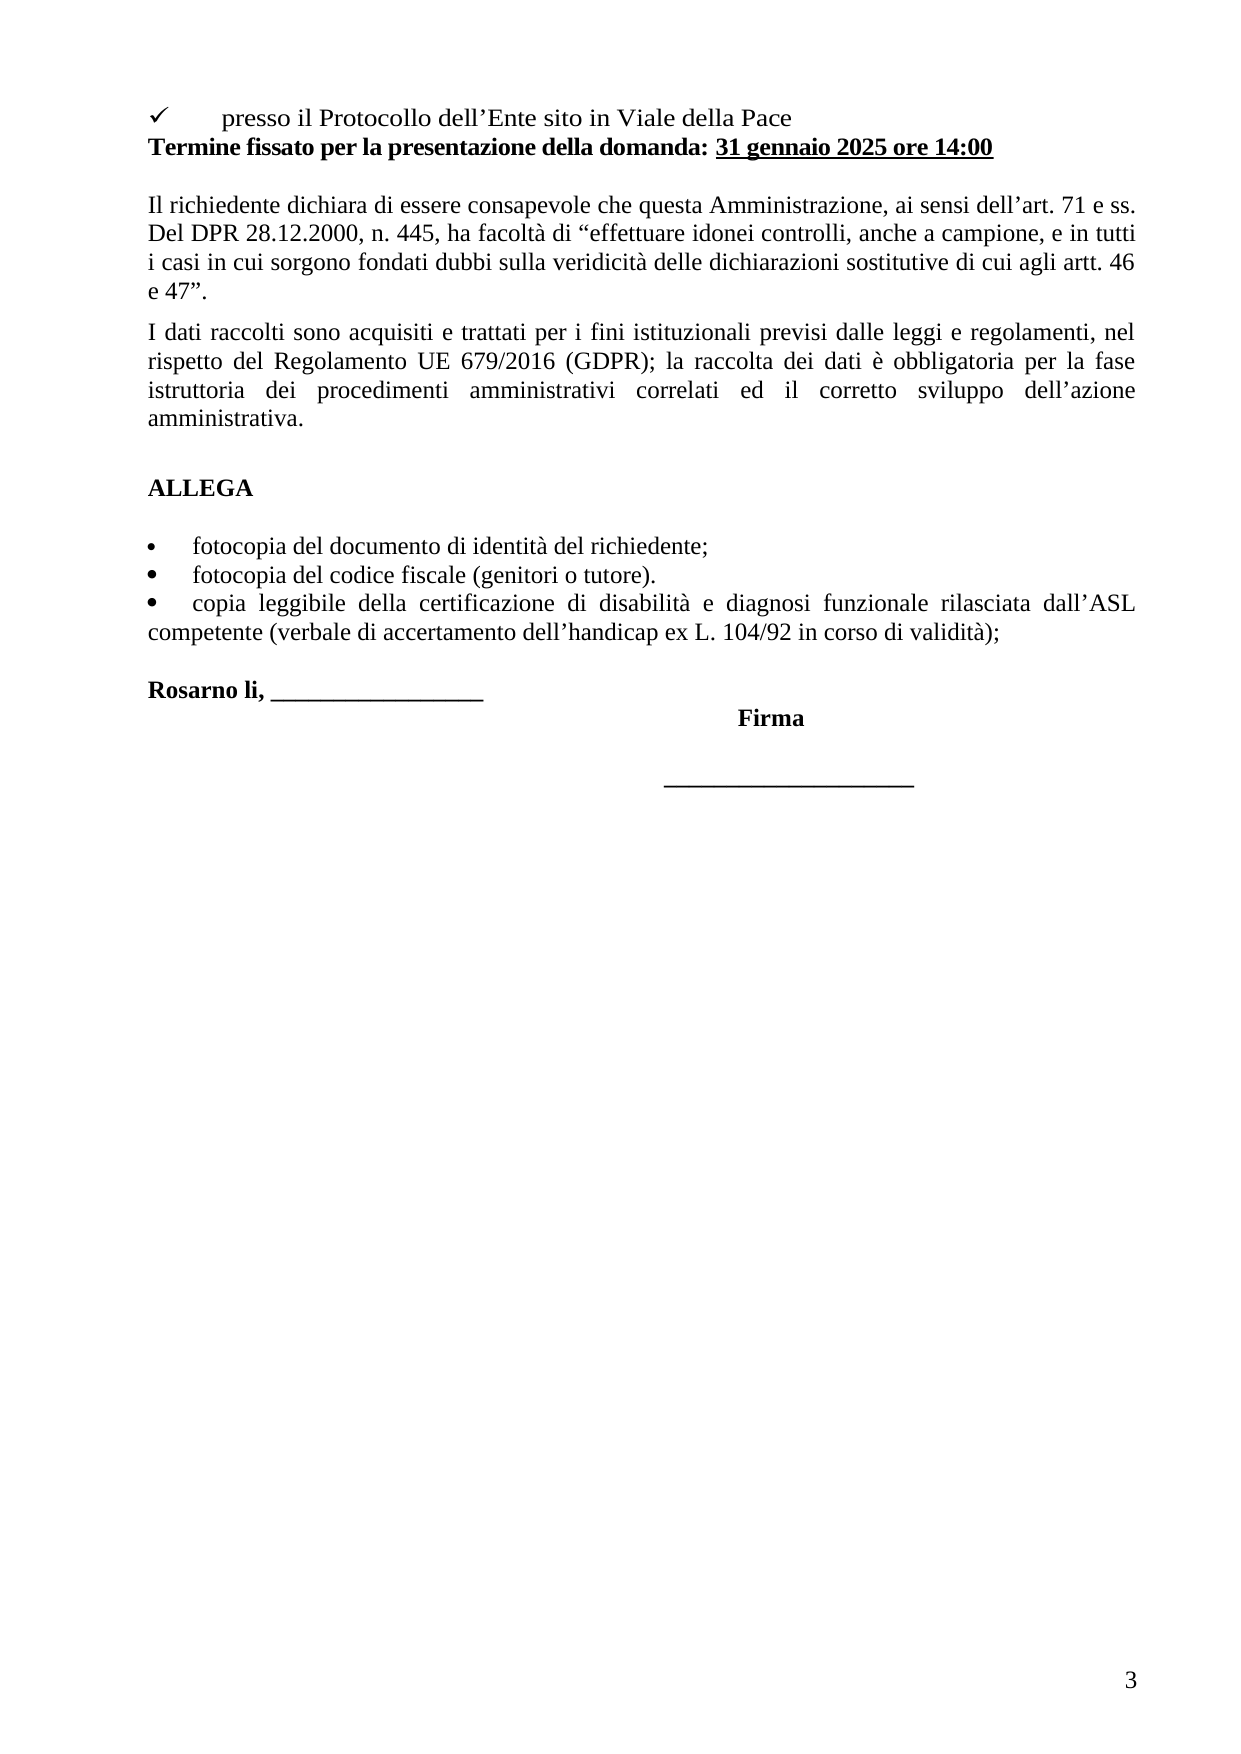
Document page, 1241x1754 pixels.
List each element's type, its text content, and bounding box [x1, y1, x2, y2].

list copia leggibile della certificazione di disabilità e diagnosi funzionale rilasciata dall’ASL competente (verbale di accertamento dell’handicap ex L. 104/92 in corso di validità); [148, 588, 1137, 646]
text Rosarno li, _________________ [148, 675, 1137, 703]
text Termine fissato per la presentazione della domanda: 31 gennaio 2025 ore 14:00 [148, 132, 1137, 161]
text Il richiedente dichiara di essere consapevole che questa Amministrazione, ai sensi dell’art. 71 e ss. Del DPR 28.12.2000, n. 445, ha facoltà di “effettuare idonei controlli, anche a campione, e in tutti i casi in cui sorgono fondati dubbi sulla veridicità delle dichiarazioni sostitutive di cui agli artt. 46 e 47”. [148, 190, 1137, 305]
text I dati raccolti sono acquisiti e trattati per i fini istituzionali previsi dalle leggi e regolamenti, nel rispetto del Regolamento UE 679/2016 (GDPR); la raccolta dei dati è obbligatoria per la fase istruttoria dei procedimenti amministrativi correlati ed il corretto sviluppo dell’azione amministrativa. [148, 317, 1137, 432]
list fotocopia del documento di identità del richiedente; [148, 531, 1137, 560]
text Firma [148, 703, 1137, 732]
text ____________________ [148, 761, 1137, 790]
text ALLEGA [148, 473, 1137, 502]
list fotocopia del codice fiscale (genitori o tutore). [148, 560, 1137, 588]
list presso il Protocollo dell’Ente sito in Viale della Pace [148, 103, 1137, 132]
